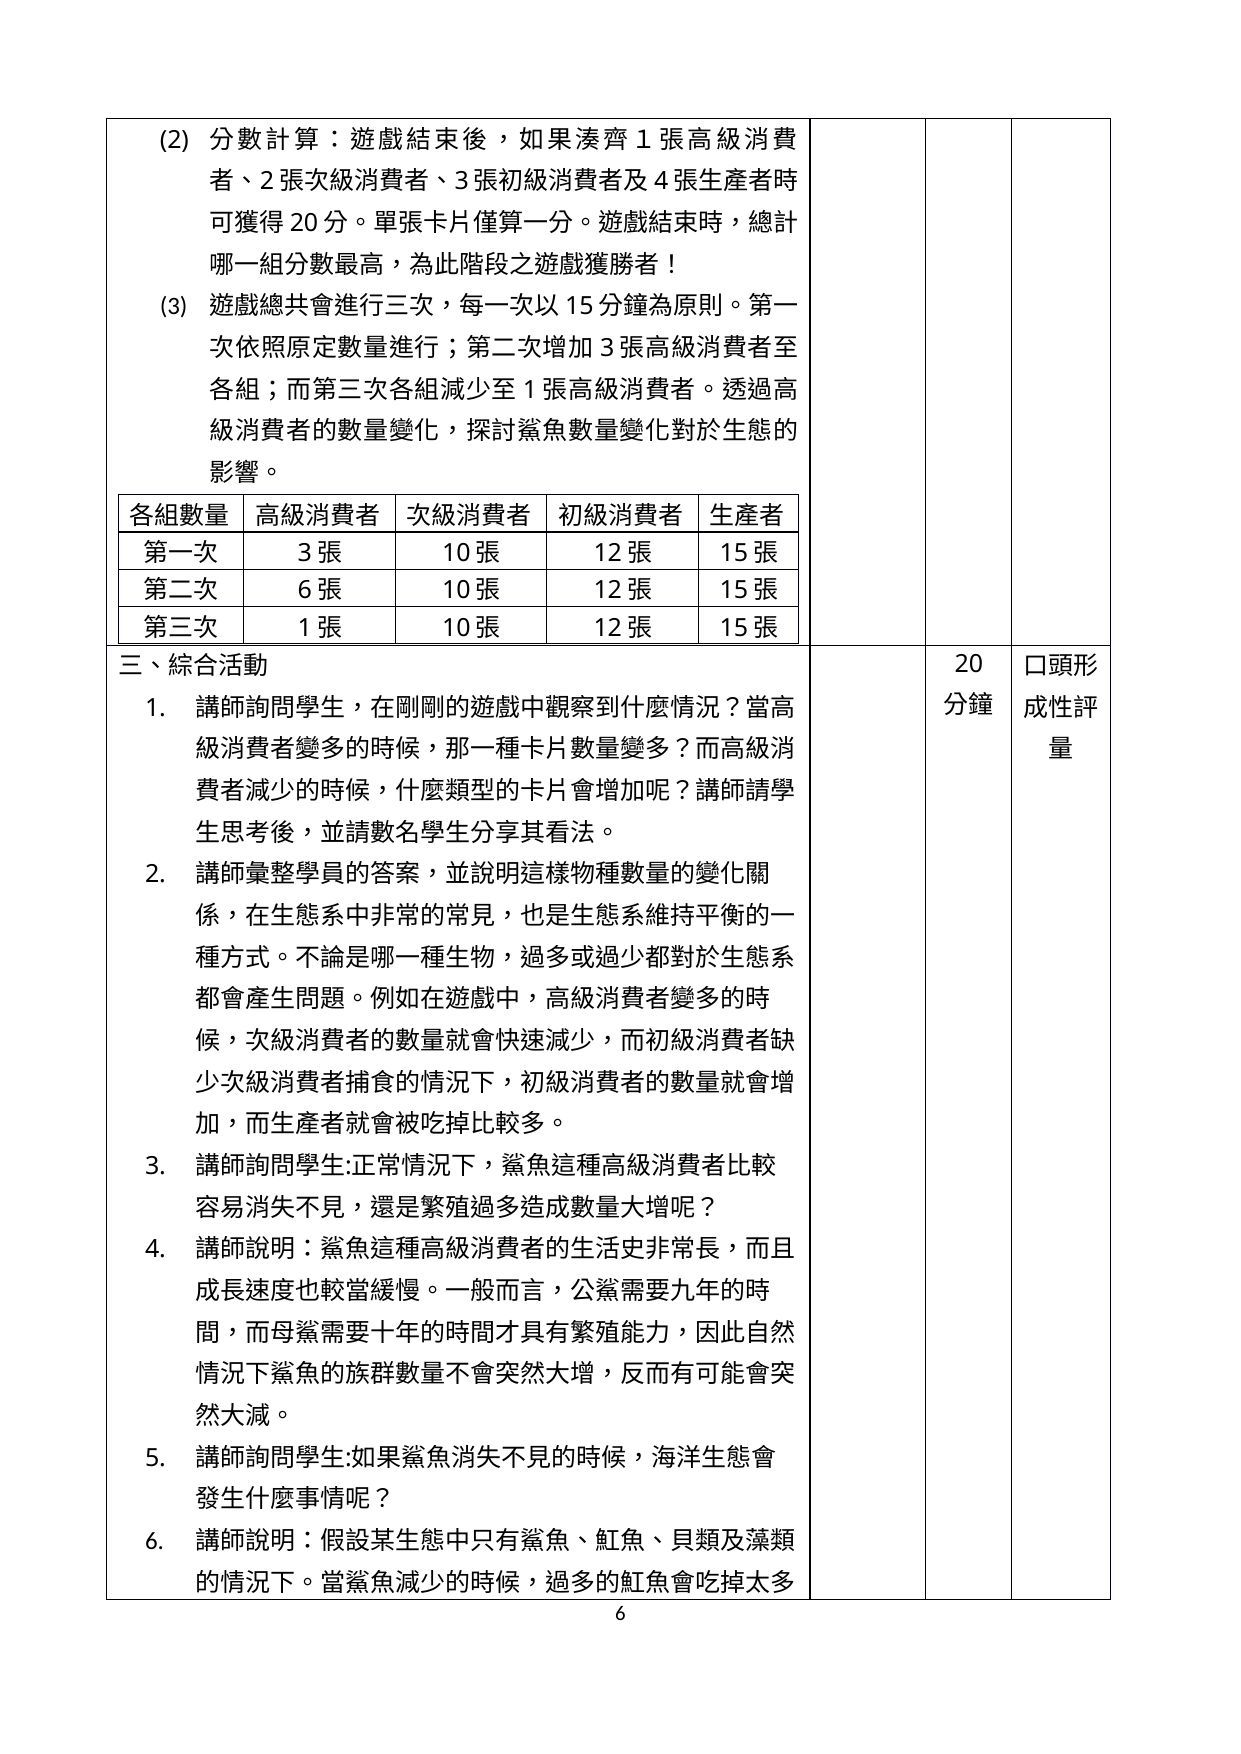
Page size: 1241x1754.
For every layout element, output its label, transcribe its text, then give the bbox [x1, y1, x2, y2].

table_cell 12張 [547, 533, 698, 569]
table_cell 10張 [396, 570, 546, 606]
table_header 次級消費者 [396, 495, 546, 531]
table_cell 12張 [547, 570, 698, 606]
table_cell 第一次 [119, 533, 243, 569]
table_cell 10張 [396, 533, 546, 569]
table_cell 1張 [244, 607, 395, 643]
table_header 初級消費者 [547, 495, 698, 531]
table_cell 6張 [244, 570, 395, 606]
table_header 高級消費者 [244, 495, 395, 531]
table_cell 15張 [699, 533, 798, 569]
table_cell 10張 [396, 607, 546, 643]
table_cell 三、綜合活動 講師詢問學生，在剛剛的遊戲中觀察到什麼情況？當高級消費者變多的時候，那一種卡片數量變多？而高級消費者減少的時候，什麼類型的卡片會增加呢？講師請學生思考後，並請數名學生分享其看法。 講師彙整學員的答案，並說明這樣物種數量的變化關係，在生態系中非常的常見，也是生態系維持平衡的一種方式。不論是哪一種生物，過多或過少都對於生態系都會產生問題。例如在遊戲中，高級消費者變多的時候，次級消費者的數量就會快速減少，而初級消費者缺少次級消費者捕食的情況下，初級消費者的數量就會增加，而生產者就會被吃掉比較多。 講師詢問學生:正常情況下，鯊魚這種高級消費者比較容易消失不見，還是繁殖過多造成數量大增呢？ 講師說明：鯊魚這種高級消費者的生活史非常長，而且成長速度也較當緩慢。一般而言，公鯊需要九年的時間，而母鯊需要十年的時間才具有繁殖能力，因此自然情況下鯊魚的族群數量不會突然大增，反而有可能會突然大減。 講師詢問學生:如果鯊魚消失不見的時候，海洋生態會發生什麼事情呢？ 講師說明：假設某生態中只有鯊魚、魟魚、貝類及藻類的情況下。當鯊魚減少的時候，過多的魟魚會吃掉太多 [107, 646, 809, 1598]
table_cell 3張 [244, 533, 395, 569]
table_cell 20 分鐘 [926, 646, 1011, 1598]
table_cell 15張 [699, 607, 798, 643]
table_cell 課程簡報、教學式麥克風、電腦、食物鏈卡片 [811, 119, 925, 644]
table_header 生產者 [699, 495, 798, 531]
table_cell 二、發展活動 講師引言：我們剛剛大致上瞭解了食物鏈的概念。海洋生態系中，鯊魚屬於高級消費者，中大型魚類屬於次及消費者，小型魚類或蝦貝類屬於初級消費者，而藻類會透過光合作用產生能量，屬於生產者的角色。海洋的生物彼此透過吃與被吃的關係，建構出這樣一個食物的鎖鏈，例如鯊魚吃魟魚，魟魚吃貝類，貝類吃海藻，這樣的關係就是食物鏈。 講師透過課程簡報，運用鯊魚－魟魚－貝類－海藻的關係，請學員說出誰是高級消費者？誰是次級消費者？誰是出及消費者？而誰是生產者。當確認學員認知這些專有名詞與其意義後，才能進行食物鏈卡牌遊戲。 講師引言：為了讓大家可以更具體的體會食物鏈，我們接下來要準備玩一個吃與被吃的遊戲！ 講師透過課程簡報，說明規則。 講師引言：等等的遊戲會以組別為單位進行。每組會拿到3張高級消費者（以紅點標記）；10張次級消費者（以黃點標記）；12張初級消費者（以藍點標記）；15張生產者（以綠點標記），共計40張。遊戲過程中，高級消費者（紅色）只能吃次級消費者（黃色）；次級消費者（黃色）只能吃初級消費者（藍色）；而初級消費者只能吃生產者（綠色）。 捕食方式：自己跟對手互相選擇一張卡片，先不需要公開，待彼此選定卡片後，才把手牌展示出來。這時候看彼此卡片的類型決定誰吃誰！紅色只能吃黃色、藍色，黃色只能吃藍色，而藍色只能吃綠色。若紅色遇到綠色，則沒有事情發生，另外當紅色、黃色遇到同色情況時，則用猜拳的方式，獲勝方才可以獲得失敗方的卡片，即算捕食成功。請特別注意！藍色與綠色間無法相互捕食。 分數計算：遊戲結束後，如果湊齊１張高級消費者、2張次級消費者、3張初級消費者及4張生產者時可獲得20分。單張卡片僅算一分。遊戲結束時，總計哪一組分數最高，為此階段之遊戲獲勝者！ 遊戲總共會進行三次，每一次以15分鐘為原則。第一次依照原定數量進行；第二次增加3張高級消費者至各組；而第三次各組減少至1張高級消費者。透過高級消費者的數量變化，探討鯊魚數量變化對於生態的影響。 [107, 119, 809, 644]
table_header 各組數量 [119, 495, 243, 531]
table_cell 口頭形成性評量 [1012, 646, 1110, 1598]
table_cell [811, 646, 925, 1598]
table_cell [926, 119, 1011, 644]
table_cell [1012, 119, 1110, 644]
table_cell 15張 [699, 570, 798, 606]
table_cell 12張 [547, 607, 698, 643]
table_cell 第三次 [119, 607, 243, 643]
table_cell 第二次 [119, 570, 243, 606]
